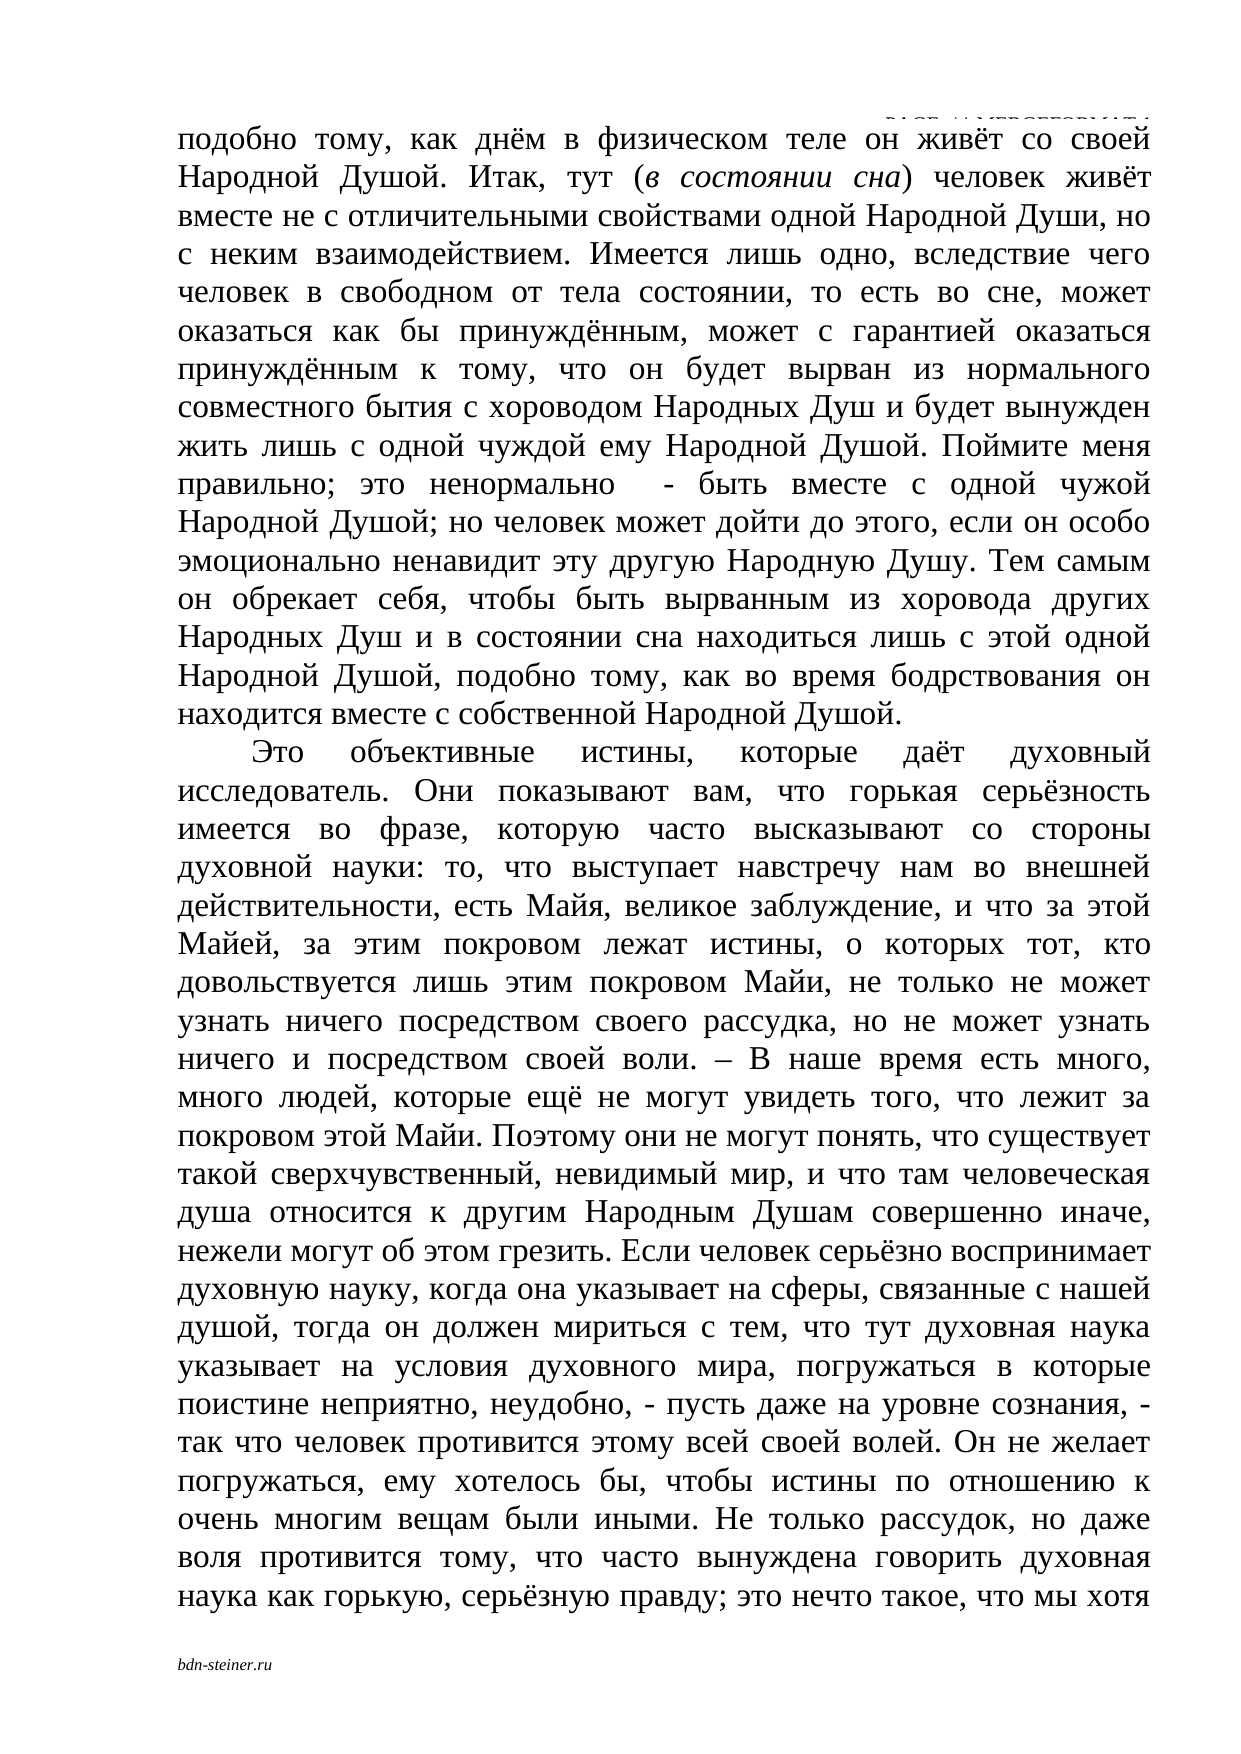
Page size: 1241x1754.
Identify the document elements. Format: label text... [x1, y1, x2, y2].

text Это объективные истины, которые даёт духовный исследователь. Они показывают вам, что горькая серьёзность имеется во фразе, которую часто высказывают со стороны духовной науки: то, что выступает навстречу нам во внешней действительности, есть Майя, великое заблуждение, и что за этой Майей, за этим покровом лежат истины, о которых тот, кто довольствуется лишь этим покровом Майи, не только не может узнать ничего посредством своего рассудка, но не может узнать ничего и посредством своей воли. – В наше время есть много, много людей, которые ещё не могут увидеть того, что лежит за покровом этой Майи. Поэтому они не могут понять, что существует такой сверхчувственный, невидимый мир, и что там человеческая душа относится к другим Народным Душам совершенно иначе, нежели могут об этом грезить. Если человек серьёзно воспринимает духовную науку, когда она указывает на сферы, связанные с нашей душой, тогда он должен мириться с тем, что тут духовная наука указывает на условия духовного мира, погружаться в которые поистине неприятно, неудобно, - пусть даже на уровне сознания, - так что человек противится этому всей своей волей. Он не желает погружаться, ему хотелось бы, чтобы истины по отношению к очень многим вещам были иными. Не только рассудок, но даже воля противится тому, что часто вынуждена говорить духовная наука как горькую, серьёзную правду; это нечто такое, что мы хотя бы однажды должны поставить перед своей душой. Из ощущения, которое могло быть вызвано только что высказанным изложением, мы чувствуем, что основная позиция, - которой мы придерживаемся в рамках нашего духовного движения, - о некотором действии, без различия расы, цвета (кожи), национальности и так далее, - в сущности, тесно связана с глубинной сущностью нашего движения; что для того, кто понял глубинную серьёзность духовнонаучных истин, было бы вздорной нелепостью не представлять, не защищать это основную позицию. Это действительно было бы вздорной нелепостью, ибо в самых глубинах человеческого начала ненавидеть существо какой-либо Народной Души как раз и означает обрекать себя на то, чтобы во время сна точно также подсознательно совместно находиться с этой Народной Душой, как во время бодрствования человек подсознательно находится вместе с той Народной Душой, которая является его собственной. Ибо нормальным совместным бытием с Народными Душами во сне является такое: быть вместе со всем хороводом других Народных Душ, проявляющихся для данной эпохи. Чтобы человек не посмел быть односторонним, - об этом заботится мудрое устройство мира. [177, 731, 1152, 1613]
text Духовный исследователь имеет достаточно возможностей для того, чтобы познакомиться с особенностями других Народных Душ, ибо как скоро он в своём свободном от тела состоянии осознает себя самого, он живёт в душевно-духовном вместе с другими Народными Душами точно так же, как он в физическом теле живёт вместе со своей собственной Народной Душой. Было бы совершенно невозможно, исходя из обычных эмоций, страстей односторонним образом говорить то или иное об одной Народной Душе. Однако если духовный исследователь сознательно живёт вместе с другими Народными Душами, то это сознание показывает ему также и то, что каждый человек между засыпанием и пробуждением бессознательно связан с другими Народными Душами, хотя и несколько иначе, нежели со своей собственной Народной Душой. Когда человек погружается в физическое тело, он учится, пусть даже бессознательно, познавать отдельную Народную Душу с её сущностными свойствами, познавать её наиболее важную деятельность в её воздействии на себя. Во сне, или в интернациональном состоянии он учится познавать другие Народные Души, но уже не как отдельные, но в их взаимодействии; лишь его собственной Народной Души нет при этом. Другие действуют совместно как в одном хороводе, и в пределах того, чем является эта их круговая совместная деятельность, человек живёт, подобно тому, как днём в физическом теле он живёт со своей Народной Душой. Итак, тут (в состоянии сна) человек живёт вместе не с отличительными свойствами одной Народной Души, но с неким взаимодействием. Имеется лишь одно, вследствие чего человек в свободном от тела состоянии, то есть во сне, может оказаться как бы принуждённым, может с гарантией оказаться принуждённым к тому, что он будет вырван из нормального совместного бытия с хороводом Народных Душ и будет вынужден жить лишь с одной чуждой ему Народной Душой. Поймите меня правильно; это ненормально - быть вместе с одной чужой Народной Душой; но человек может дойти до этого, если он особо эмоционально ненавидит эту другую Народную Душу. Тем самым он обрекает себя, чтобы быть вырванным из хоровода других Народных Душ и в состоянии сна находиться лишь с этой одной Народной Душой, подобно тому, как во время бодрствования он находится вместе с собственной Народной Душой. [177, 118, 1152, 731]
